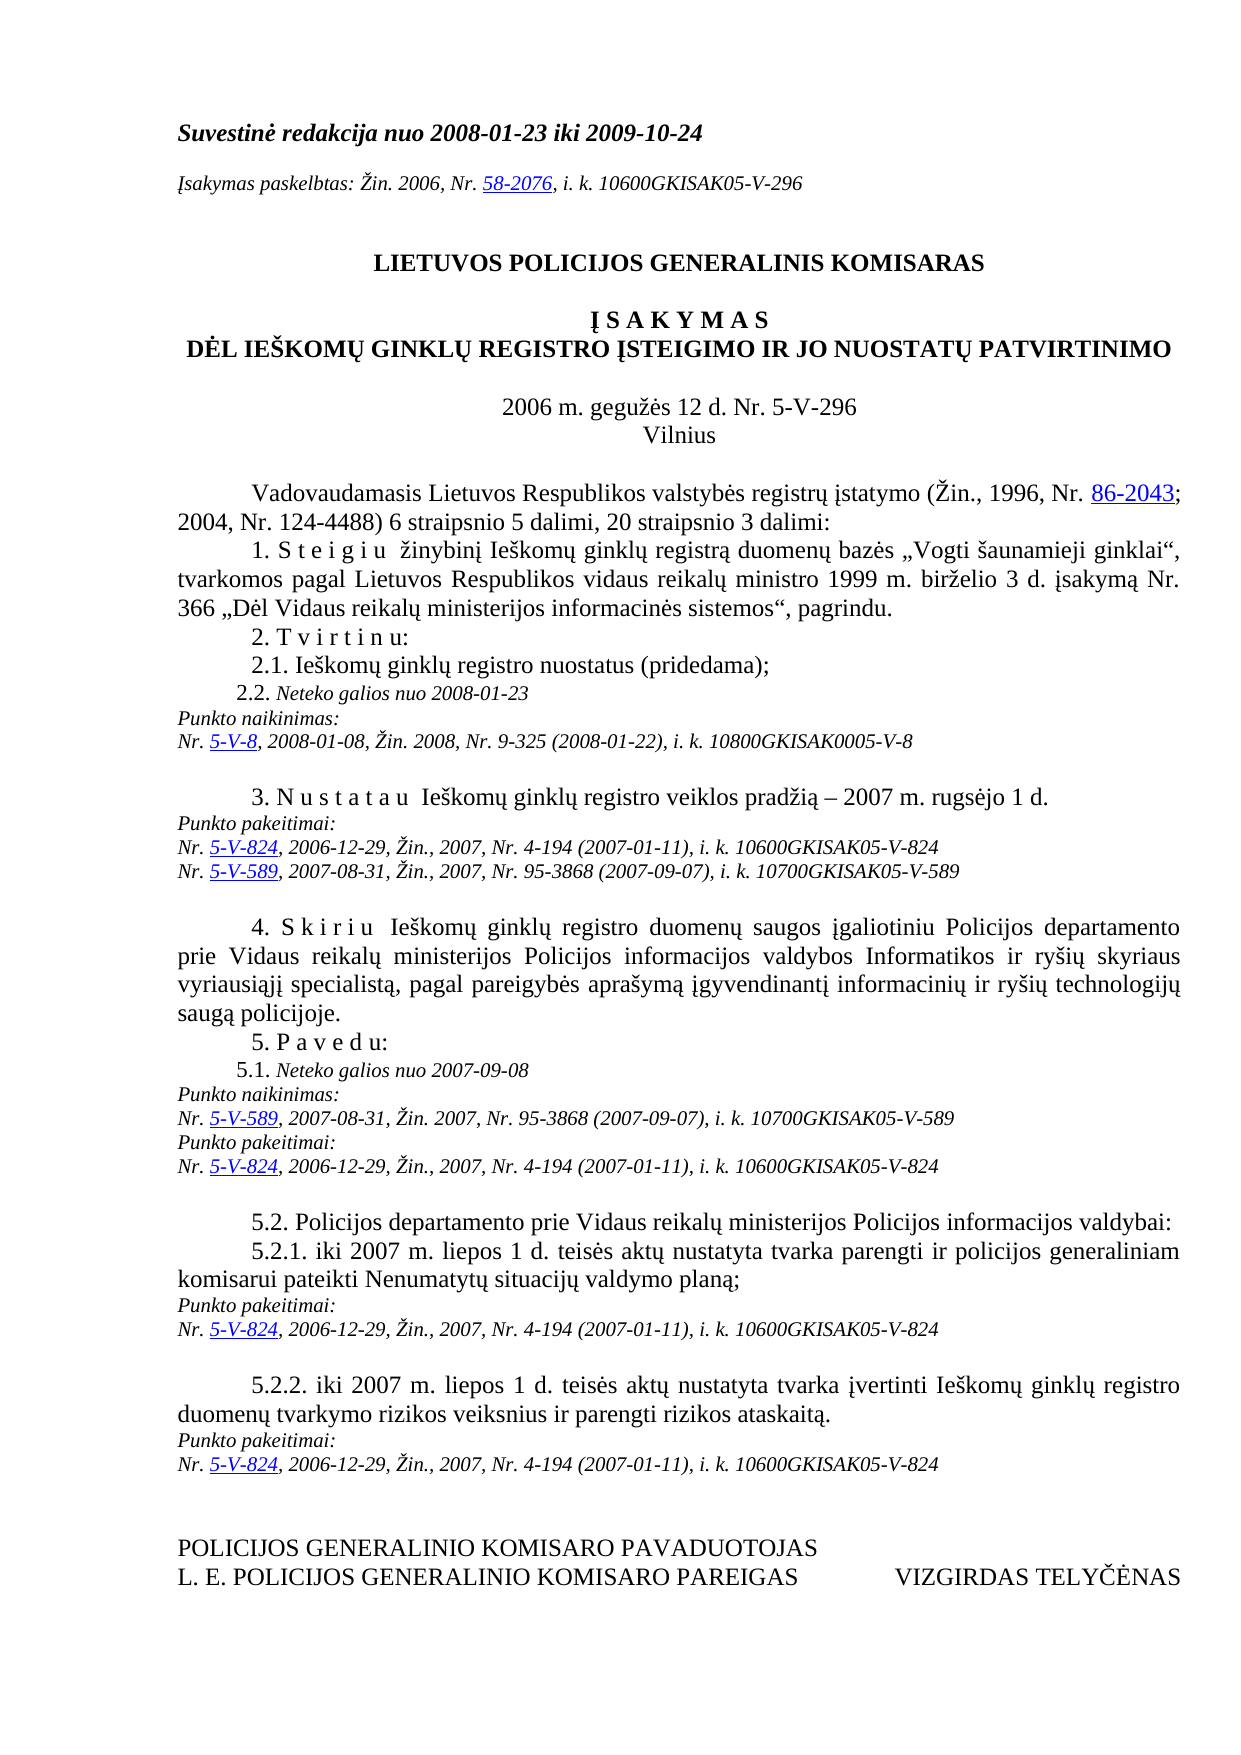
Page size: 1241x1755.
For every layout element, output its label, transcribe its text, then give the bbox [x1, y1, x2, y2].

text Punkto pakeitimai: [177, 1428, 1181, 1452]
text Nr. 5-V-589, 2007-08-31, Žin. 2007, Nr. 95-3868 (2007-09-07), i. k. 10700GKISAK05-V-589 [177, 1106, 1181, 1130]
text 1. Steigiu žinybinį Ieškomų ginklų registrą duomenų bazės „Vogti šaunamieji ginklai“, tvarkomos pagal Lietuvos Respublikos vidaus reikalų ministro 1999 m. birželio 3 d. įsakymą Nr. 366 „Dėl Vidaus reikalų ministerijos informacinės sistemos“, pagrindu. [177, 535, 1181, 622]
text 2.1. Ieškomų ginklų registro nuostatus (pridedama); [177, 650, 1181, 679]
text 2.2. Neteko galios nuo 2008-01-23 [177, 679, 1181, 705]
text LIETUVOS POLICIJOS GENERALINIS KOMISARAS [177, 248, 1181, 277]
text Nr. 5-V-589, 2007-08-31, Žin., 2007, Nr. 95-3868 (2007-09-07), i. k. 10700GKISAK05-V-589 [177, 859, 1181, 883]
text Punkto pakeitimai: [177, 1130, 1181, 1154]
text 5.2. Policijos departamento prie Vidaus reikalų ministerijos Policijos informacijos valdybai: [177, 1207, 1181, 1236]
text 4. Skiriu Ieškomų ginklų registro duomenų saugos įgaliotiniu Policijos departamento prie Vidaus reikalų ministerijos Policijos informacijos valdybos Informatikos ir ryšių skyriaus vyriausiąjį specialistą, pagal pareigybės aprašymą įgyvendinantį informacinių ir ryšių technologijų saugą policijoje. [177, 912, 1181, 1027]
text 5. Pavedu: [177, 1027, 1181, 1056]
text DĖL IEŠKOMŲ GINKLŲ REGISTRO ĮSTEIGIMO IR JO NUOSTATŲ PATVIRTINIMO [177, 334, 1181, 363]
text Nr. 5-V-824, 2006-12-29, Žin., 2007, Nr. 4-194 (2007-01-11), i. k. 10600GKISAK05-V-824 [177, 835, 1181, 859]
text Punkto pakeitimai: [177, 811, 1181, 835]
text 5.2.2. iki 2007 m. liepos 1 d. teisės aktų nustatyta tvarka įvertinti Ieškomų ginklų registro duomenų tvarkymo rizikos veiksnius ir parengti rizikos ataskaitą. [177, 1370, 1181, 1428]
text Punkto naikinimas: [177, 1082, 1181, 1106]
text Nr. 5-V-824, 2006-12-29, Žin., 2007, Nr. 4-194 (2007-01-11), i. k. 10600GKISAK05-V-824 [177, 1154, 1181, 1178]
text 2. Tvirtinu: [177, 622, 1181, 650]
text 5.1. Neteko galios nuo 2007-09-08 [177, 1056, 1181, 1082]
text Įsakymas paskelbtas: Žin. 2006, Nr. 58-2076, i. k. 10600GKISAK05-V-296 [177, 171, 1181, 195]
text 3. Nustatau Ieškomų ginklų registro veiklos pradžią – 2007 m. rugsėjo 1 d. [177, 782, 1181, 811]
text 5.2.1. iki 2007 m. liepos 1 d. teisės aktų nustatyta tvarka parengti ir policijos generaliniam komisarui pateikti Nenumatytų situacijų valdymo planą; [177, 1236, 1181, 1293]
text Vilnius [177, 420, 1181, 449]
text Nr. 5-V-824, 2006-12-29, Žin., 2007, Nr. 4-194 (2007-01-11), i. k. 10600GKISAK05-V-824 [177, 1317, 1181, 1341]
text Nr. 5-V-824, 2006-12-29, Žin., 2007, Nr. 4-194 (2007-01-11), i. k. 10600GKISAK05-V-824 [177, 1452, 1181, 1476]
text POLICIJOS GENERALINIO KOMISARO PAVADUOTOJAS [177, 1533, 1181, 1562]
text Punkto naikinimas: [177, 705, 1181, 729]
text Vadovaudamasis Lietuvos Respublikos valstybės registrų įstatymo (Žin., 1996, Nr. 86-2043; 2004, Nr. 124-4488) 6 straipsnio 5 dalimi, 20 straipsnio 3 dalimi: [177, 478, 1181, 535]
text 2006 m. gegužės 12 d. Nr. 5-V-296 [177, 392, 1181, 420]
text Į S A K Y M A S [177, 305, 1181, 334]
text Suvestinė redakcija nuo 2008-01-23 iki 2009-10-24 [177, 118, 1181, 147]
text Nr. 5-V-8, 2008-01-08, Žin. 2008, Nr. 9-325 (2008-01-22), i. k. 10800GKISAK0005-V-8 [177, 729, 1181, 753]
text L. E. POLICIJOS GENERALINIO KOMISARO PAREIGAS VIZGIRDAS TELYČĖNAS [177, 1562, 1181, 1591]
text Punkto pakeitimai: [177, 1293, 1181, 1317]
